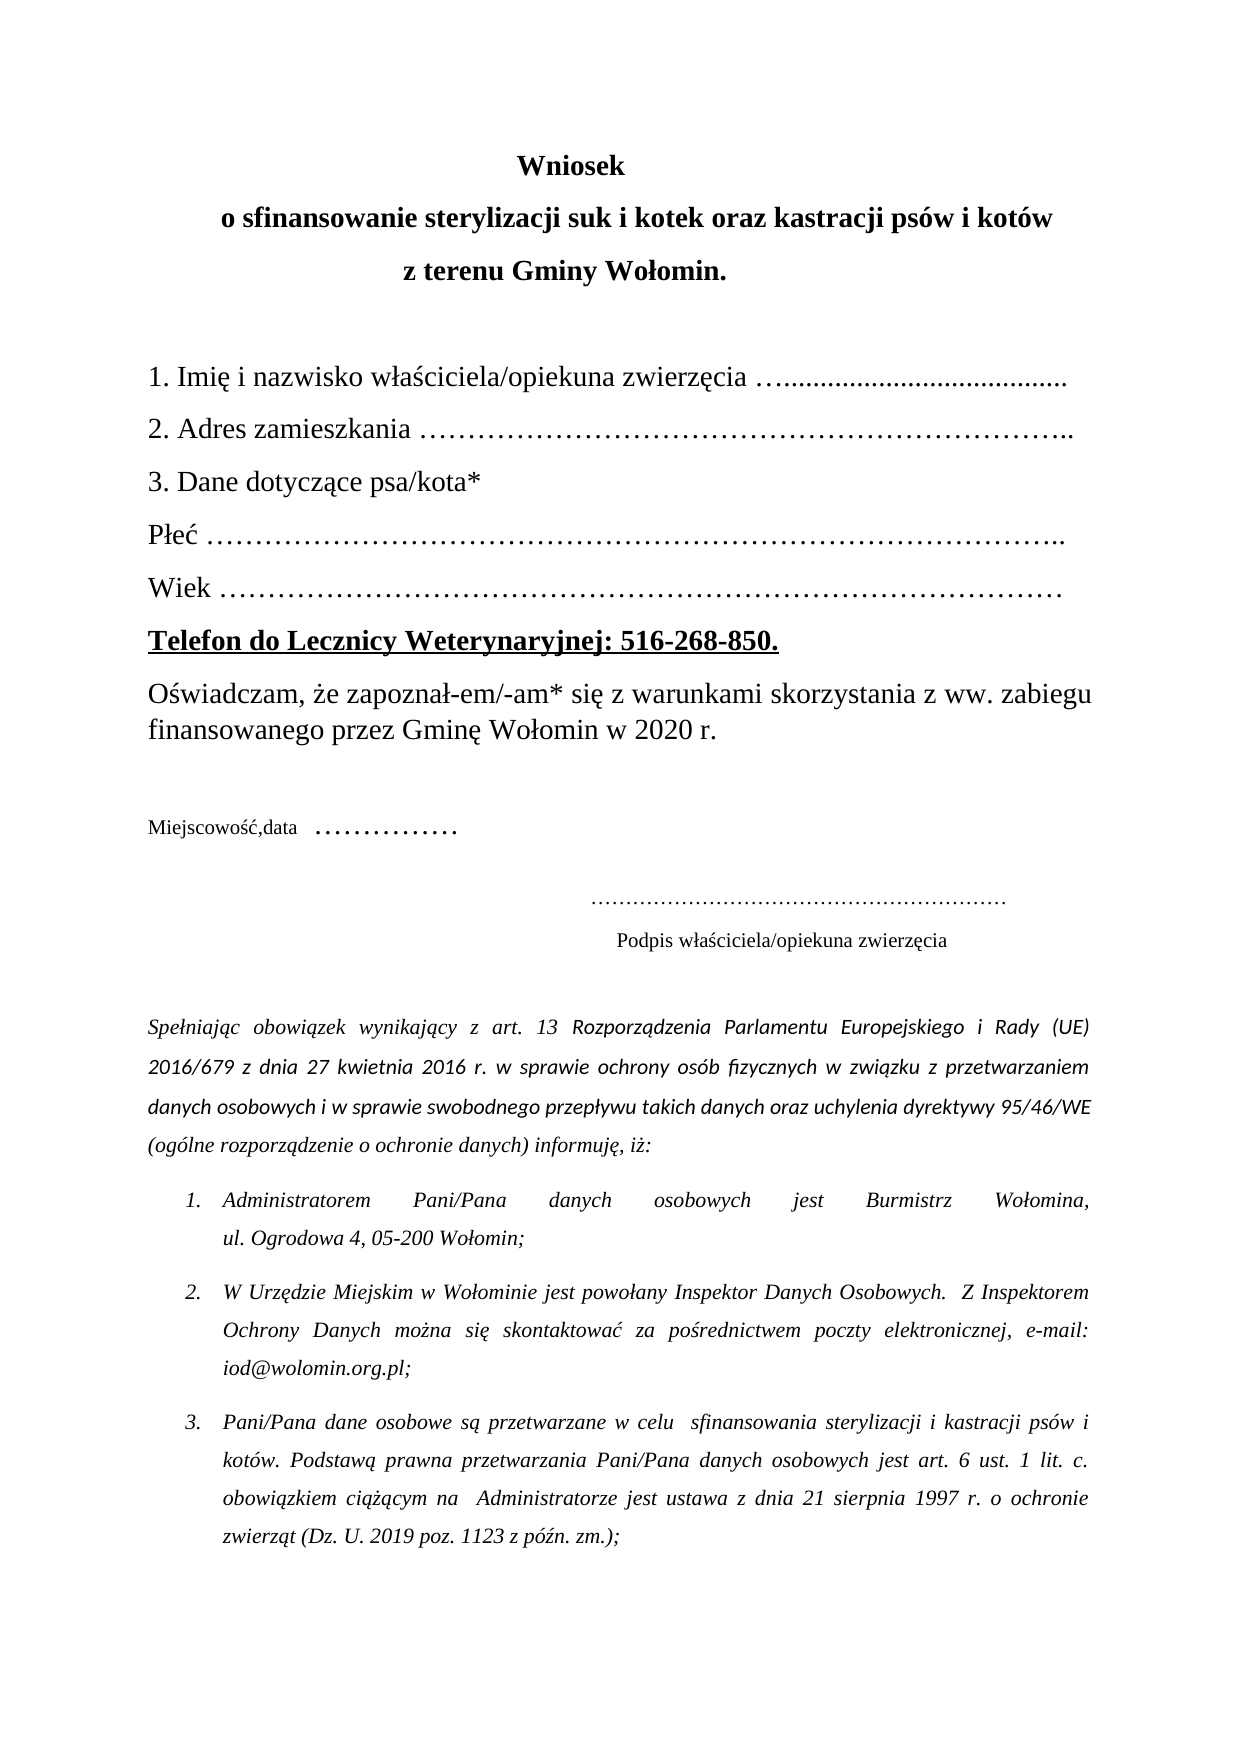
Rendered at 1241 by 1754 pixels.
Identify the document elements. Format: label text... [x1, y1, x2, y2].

text 3. Dane dotyczące psa/kota* [148, 464, 1093, 498]
text o sfinansowanie sterylizacji suk i kotek oraz kastracji psów i kotów [148, 200, 1093, 234]
text Płeć …………………………………………………………………………….. [148, 517, 1093, 551]
text Wniosek [148, 148, 1093, 181]
text Podpis właściciela/opiekuna zwierzęcia [148, 928, 1093, 952]
list Pani/Pana dane osobowe są przetwarzane w celu sfinansowania sterylizacji i kastracji psów i kotów. Podstawą prawna przetwarzania Pani/Pana danych osobowych jest art. 6 ust. 1 lit. c. obowiązkiem ciążącym na Administratorze jest ustawa z dnia 21 sierpnia 1997 r. o ochronie zwierząt (Dz. U. 2019 poz. 1123 z późn. zm.); [185, 1409, 1093, 1548]
text z terenu Gminy Wołomin. [148, 253, 1093, 287]
text Miejscowość,data …………… [148, 807, 1093, 867]
text Wiek …………………………………………………………………………… [148, 570, 1093, 604]
text …………………………………………………… [148, 885, 1093, 909]
list Administratorem Pani/Pana danych osobowych jest Burmistrz Wołomina, ul. Ogrodowa 4, 05-200 Wołomin; [185, 1187, 1093, 1250]
text 2. Adres zamieszkania ………………………………………………………….. [148, 412, 1093, 445]
text 1. Imię i nazwisko właściciela/opiekuna zwierzęcia …....................................... [148, 359, 1093, 392]
text Oświadczam, że zapoznał-em/-am* się z warunkami skorzystania z ww. zabiegu finansowanego przez Gminę Wołomin w 2020 r. [148, 676, 1093, 745]
list W Urzędzie Miejskim w Wołominie jest powołany Inspektor Danych Osobowych. Z Inspektorem Ochrony Danych można się skontaktować za pośrednictwem poczty elektronicznej, e-mail: iod@wolomin.org.pl; [185, 1279, 1093, 1380]
text Spełniając obowiązek wynikający z art. 13 Rozporządzenia Parlamentu Europejskiego i Rady (UE) 2016/679 z dnia 27 kwietnia 2016 r. w sprawie ochrony osób fizycznych w związku z przetwarzaniem danych osobowych i w sprawie swobodnego przepływu takich danych oraz uchylenia dyrektywy 95/46/WE (ogólne rozporządzenie o ochronie danych) informuję, iż: [148, 1013, 1093, 1158]
text Telefon do Lecznicy Weterynaryjnej: 516-268-850. [148, 623, 1093, 656]
